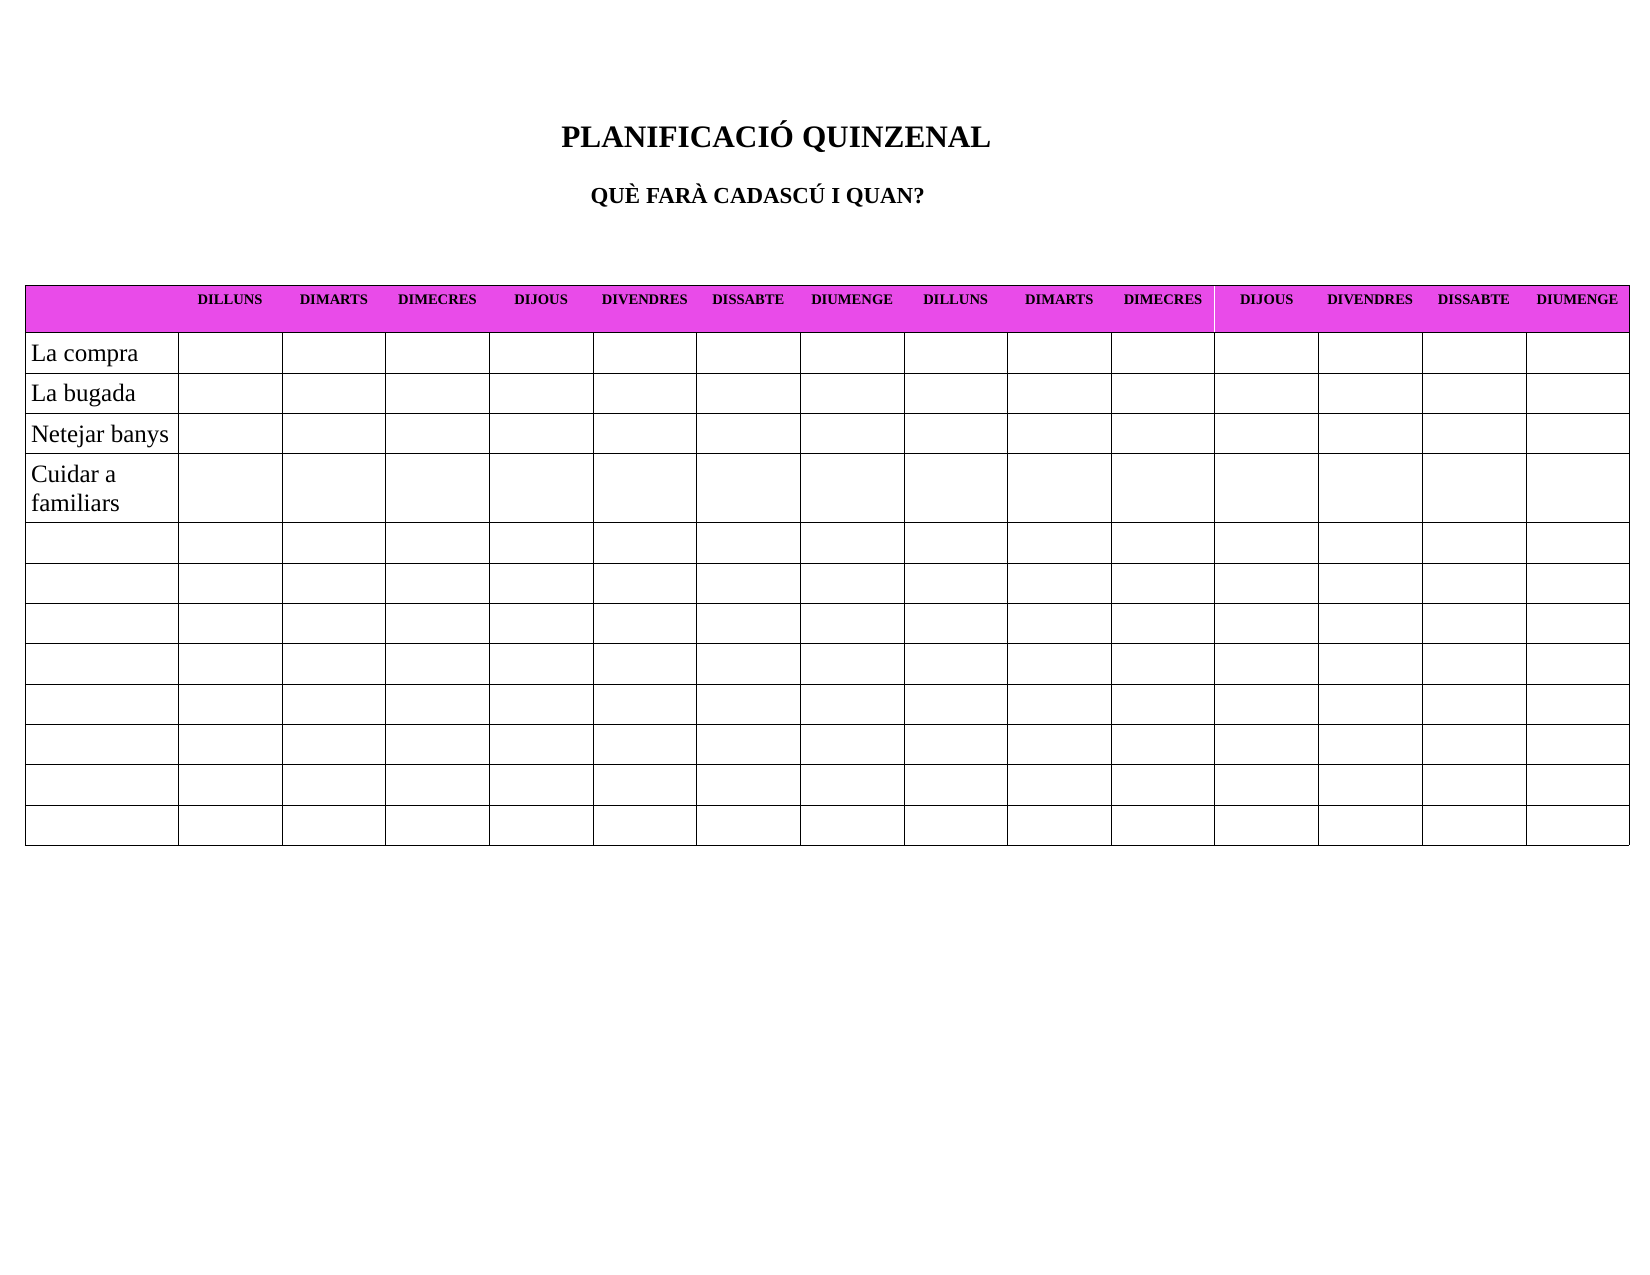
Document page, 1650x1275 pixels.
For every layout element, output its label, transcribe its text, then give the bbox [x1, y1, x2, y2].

table_cell [1112, 454, 1214, 522]
table_cell [386, 564, 489, 603]
table_cell [1423, 806, 1526, 845]
table_cell [1008, 414, 1111, 453]
table_cell [1112, 644, 1214, 683]
table_cell [1008, 765, 1111, 804]
table_cell [594, 765, 696, 804]
table_cell [1112, 725, 1214, 764]
table_cell [1423, 564, 1526, 603]
table_cell [697, 523, 800, 563]
table_cell [490, 374, 593, 413]
table_cell La bugada [26, 374, 178, 413]
table_header DIUMENGE [800, 286, 904, 332]
table_cell [1423, 333, 1526, 373]
table_cell [179, 414, 282, 453]
table_cell [26, 765, 178, 804]
table_cell [1215, 644, 1318, 683]
table_cell [1215, 454, 1318, 522]
table_cell [179, 765, 282, 804]
table_cell [1527, 454, 1629, 522]
table_cell [283, 765, 385, 804]
table_header DILLUNS [904, 286, 1007, 332]
table_cell [1319, 685, 1422, 724]
table_header DIJOUS [1215, 286, 1318, 332]
table_cell [1527, 604, 1629, 643]
table_cell [1319, 333, 1422, 373]
table_cell [1215, 564, 1318, 603]
table_cell [905, 765, 1007, 804]
table_cell [386, 454, 489, 522]
table_cell [386, 685, 489, 724]
table_cell [1008, 806, 1111, 845]
table_cell [1527, 374, 1629, 413]
table_cell [801, 374, 904, 413]
table_cell [905, 685, 1007, 724]
table_cell [801, 685, 904, 724]
table_header DISSABTE [1422, 286, 1526, 332]
table_cell [490, 806, 593, 845]
table_cell [1319, 725, 1422, 764]
table_cell [905, 604, 1007, 643]
table_cell [283, 685, 385, 724]
table_cell [905, 806, 1007, 845]
table_cell [490, 564, 593, 603]
table_header DIJOUS [489, 286, 593, 332]
table_cell [283, 604, 385, 643]
table_cell [697, 454, 800, 522]
table_cell [386, 604, 489, 643]
table_cell [594, 685, 696, 724]
table_cell [1008, 523, 1111, 563]
table_cell [1423, 523, 1526, 563]
table_cell [1527, 644, 1629, 683]
table_cell [1527, 333, 1629, 373]
table_cell [1319, 454, 1422, 522]
table_cell [905, 564, 1007, 603]
table_cell [1112, 685, 1214, 724]
table_cell [1527, 564, 1629, 603]
text QUÈ FARÀ CADASCÚ I QUAN? [118, 176, 1532, 209]
table_cell [905, 523, 1007, 563]
table_cell [697, 604, 800, 643]
table_cell [697, 685, 800, 724]
table_cell [1423, 414, 1526, 453]
table_cell [905, 374, 1007, 413]
table_cell [386, 333, 489, 373]
table_cell [905, 644, 1007, 683]
table_cell [1112, 523, 1214, 563]
table_cell [1215, 806, 1318, 845]
table_cell Netejar banys [26, 414, 178, 453]
table_cell [1423, 765, 1526, 804]
table_cell [490, 725, 593, 764]
table_header DIVENDRES [1318, 286, 1422, 332]
table_cell [801, 523, 904, 563]
table_header DIUMENGE [1526, 286, 1629, 332]
table_cell [1008, 333, 1111, 373]
table_cell [801, 454, 904, 522]
table_cell [283, 333, 385, 373]
table_cell [801, 725, 904, 764]
table_cell [1319, 564, 1422, 603]
table_cell [594, 454, 696, 522]
table_cell [1423, 725, 1526, 764]
table_cell [490, 685, 593, 724]
table_cell [179, 604, 282, 643]
table_cell [179, 685, 282, 724]
table_cell [386, 725, 489, 764]
table_cell [801, 604, 904, 643]
table_cell [594, 725, 696, 764]
table_cell [697, 644, 800, 683]
table_cell [801, 414, 904, 453]
table_cell [697, 765, 800, 804]
table_cell [1527, 725, 1629, 764]
table_header DIMARTS [282, 286, 385, 332]
table_cell [801, 644, 904, 683]
table_cell [1319, 765, 1422, 804]
table_cell [594, 806, 696, 845]
table_cell [283, 644, 385, 683]
table_cell [1112, 604, 1214, 643]
table_cell Cuidar a familiars [26, 454, 178, 522]
table_cell [594, 604, 696, 643]
table_header DISSABTE [696, 286, 800, 332]
table_cell [1008, 685, 1111, 724]
table_cell [1319, 604, 1422, 643]
table_cell [179, 564, 282, 603]
table_cell [179, 725, 282, 764]
table_cell [1112, 414, 1214, 453]
table_cell [1319, 374, 1422, 413]
table_cell [283, 374, 385, 413]
table_cell [1527, 414, 1629, 453]
table_cell [594, 523, 696, 563]
table_cell [386, 644, 489, 683]
table_cell [697, 374, 800, 413]
table_cell [26, 806, 178, 845]
table_cell [1008, 564, 1111, 603]
table_cell [283, 806, 385, 845]
table_cell [1215, 333, 1318, 373]
table_cell [490, 523, 593, 563]
table_cell [905, 725, 1007, 764]
table_cell La compra [26, 333, 178, 373]
table_cell [26, 725, 178, 764]
table_cell [697, 564, 800, 603]
table_cell [1008, 374, 1111, 413]
table_cell [490, 765, 593, 804]
table_cell [490, 414, 593, 453]
table_cell [1423, 604, 1526, 643]
table_cell [179, 806, 282, 845]
table_cell [1319, 806, 1422, 845]
table_header DIMARTS [1007, 286, 1111, 332]
table_cell [801, 564, 904, 603]
table_cell [1319, 523, 1422, 563]
table_cell [179, 333, 282, 373]
table_cell [179, 523, 282, 563]
table_cell [490, 333, 593, 373]
table_header DIMECRES [1111, 286, 1214, 332]
table_cell [1319, 644, 1422, 683]
table_cell [1112, 374, 1214, 413]
table_cell [1423, 374, 1526, 413]
table_cell [1215, 725, 1318, 764]
table_cell [594, 644, 696, 683]
table_cell [26, 564, 178, 603]
table_header [26, 286, 178, 332]
table_cell [386, 765, 489, 804]
table_cell [1423, 454, 1526, 522]
table_cell [905, 454, 1007, 522]
table_cell [1527, 806, 1629, 845]
table_cell [26, 523, 178, 563]
table_cell [1215, 765, 1318, 804]
table_cell [1008, 604, 1111, 643]
table_cell [386, 806, 489, 845]
table_cell [1112, 806, 1214, 845]
table_cell [1215, 685, 1318, 724]
table_cell [283, 454, 385, 522]
table_cell [801, 333, 904, 373]
table_cell [386, 414, 489, 453]
table_cell [1008, 725, 1111, 764]
table_cell [386, 374, 489, 413]
table_cell [594, 333, 696, 373]
table_cell [26, 644, 178, 683]
text PLANIFICACIÓ QUINZENAL [118, 118, 1532, 154]
table_cell [490, 604, 593, 643]
table_cell [1215, 604, 1318, 643]
table_cell [697, 725, 800, 764]
table_cell [179, 644, 282, 683]
table_cell [1527, 765, 1629, 804]
table_cell [905, 333, 1007, 373]
table_cell [283, 725, 385, 764]
table_cell [26, 604, 178, 643]
table_cell [801, 765, 904, 804]
table_cell [697, 333, 800, 373]
table_cell [490, 644, 593, 683]
table_header DIVENDRES [593, 286, 696, 332]
table_cell [1215, 414, 1318, 453]
table_cell [490, 454, 593, 522]
table_cell [697, 414, 800, 453]
table_cell [1112, 765, 1214, 804]
table_cell [1319, 414, 1422, 453]
table_cell [1423, 685, 1526, 724]
table_cell [1527, 685, 1629, 724]
table_cell [179, 374, 282, 413]
table_cell [1527, 523, 1629, 563]
table_cell [283, 523, 385, 563]
table_cell [697, 806, 800, 845]
table_header DIMECRES [385, 286, 489, 332]
table_cell [1423, 644, 1526, 683]
table_cell [26, 685, 178, 724]
table_cell [1008, 454, 1111, 522]
table_cell [1215, 523, 1318, 563]
table_header DILLUNS [178, 286, 282, 332]
table_cell [1112, 564, 1214, 603]
table_cell [386, 523, 489, 563]
table_cell [594, 374, 696, 413]
table_cell [801, 806, 904, 845]
table_cell [1112, 333, 1214, 373]
table_cell [283, 564, 385, 603]
table_cell [594, 414, 696, 453]
table_cell [594, 564, 696, 603]
table_cell [283, 414, 385, 453]
table_cell [179, 454, 282, 522]
table_cell [1215, 374, 1318, 413]
table_cell [1008, 644, 1111, 683]
table_cell [905, 414, 1007, 453]
